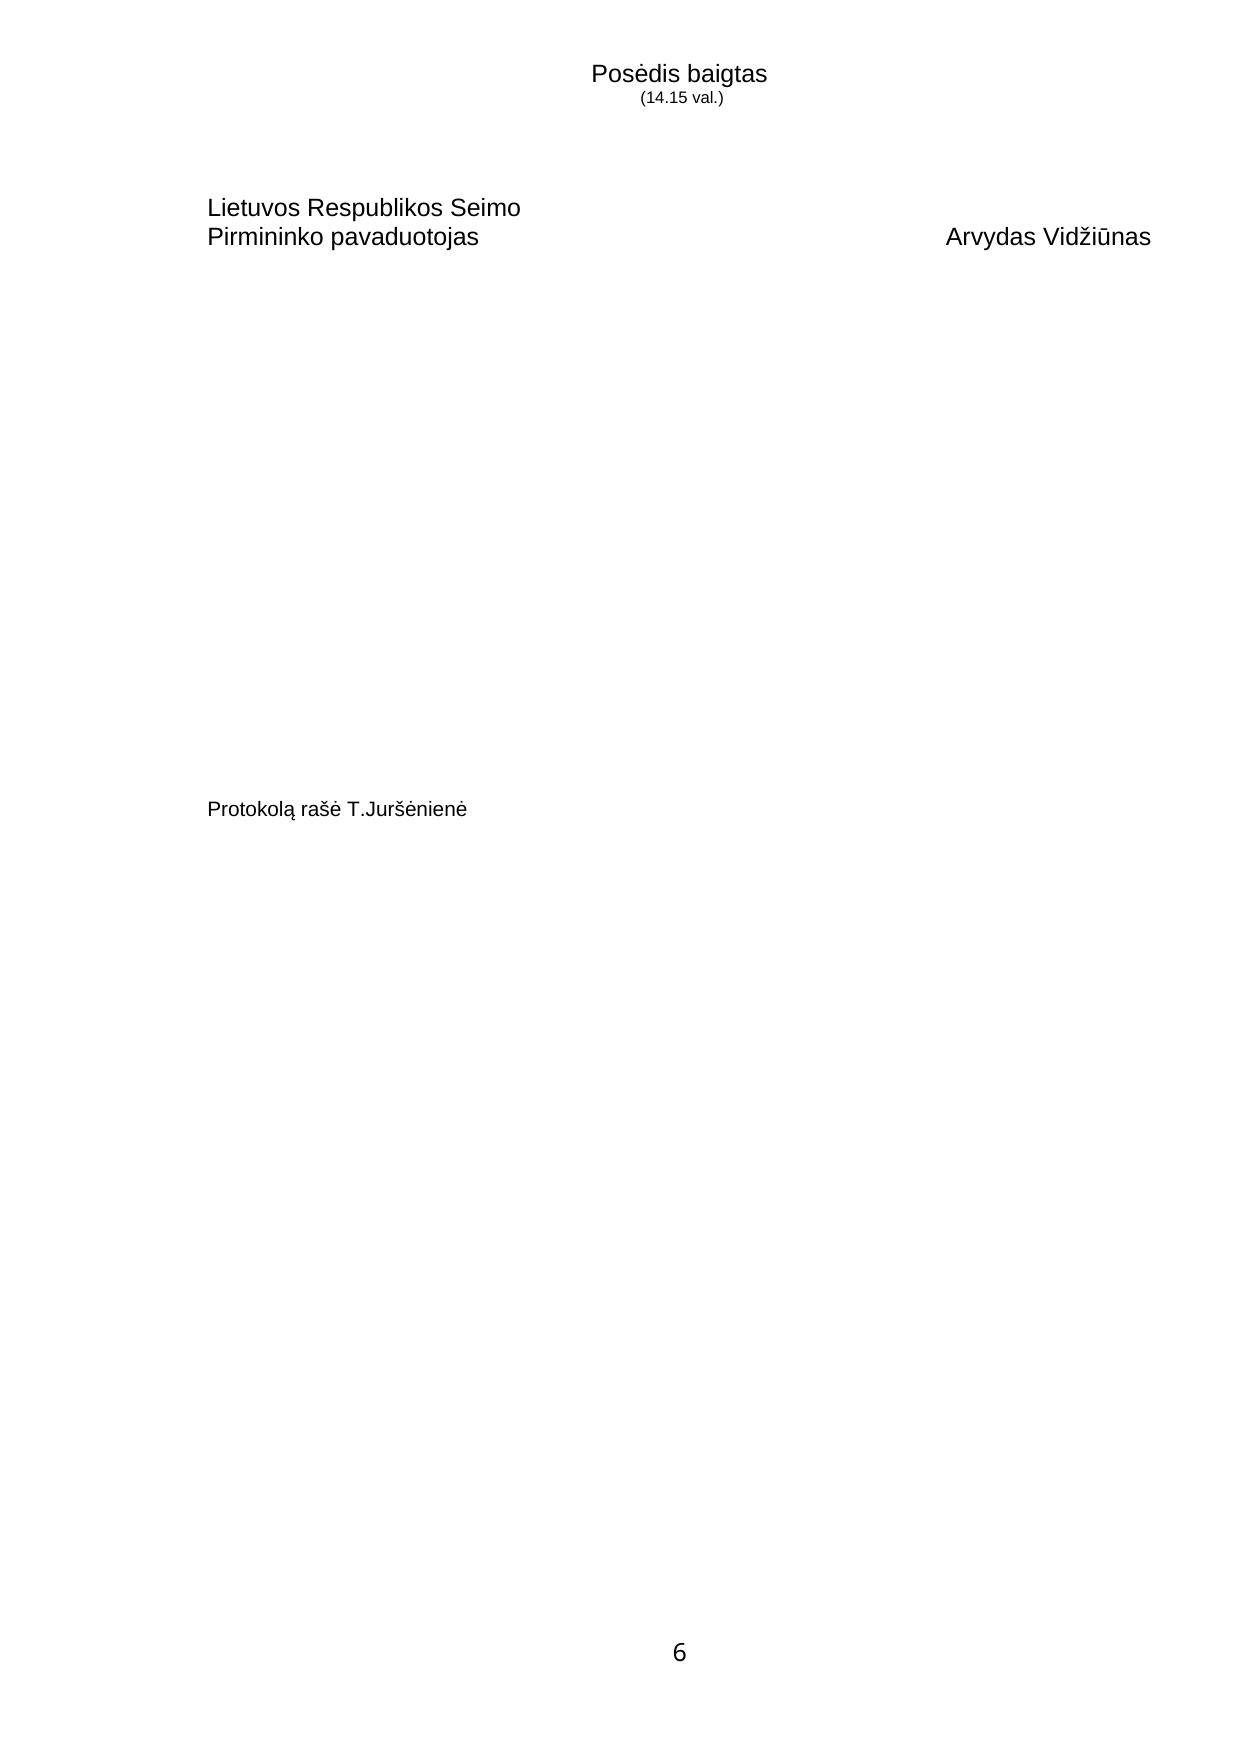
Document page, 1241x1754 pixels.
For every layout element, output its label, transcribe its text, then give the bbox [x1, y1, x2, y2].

text Protokolą rašė T.Juršėnienė [207, 797, 1152, 821]
text (14.15 val.) [207, 87, 1152, 107]
text Lietuvos Respublikos Seimo [207, 193, 1152, 222]
text Posėdis baigtas [207, 59, 1152, 87]
text Pirmininko pavaduotojas Arvydas Vidžiūnas [207, 222, 1152, 250]
